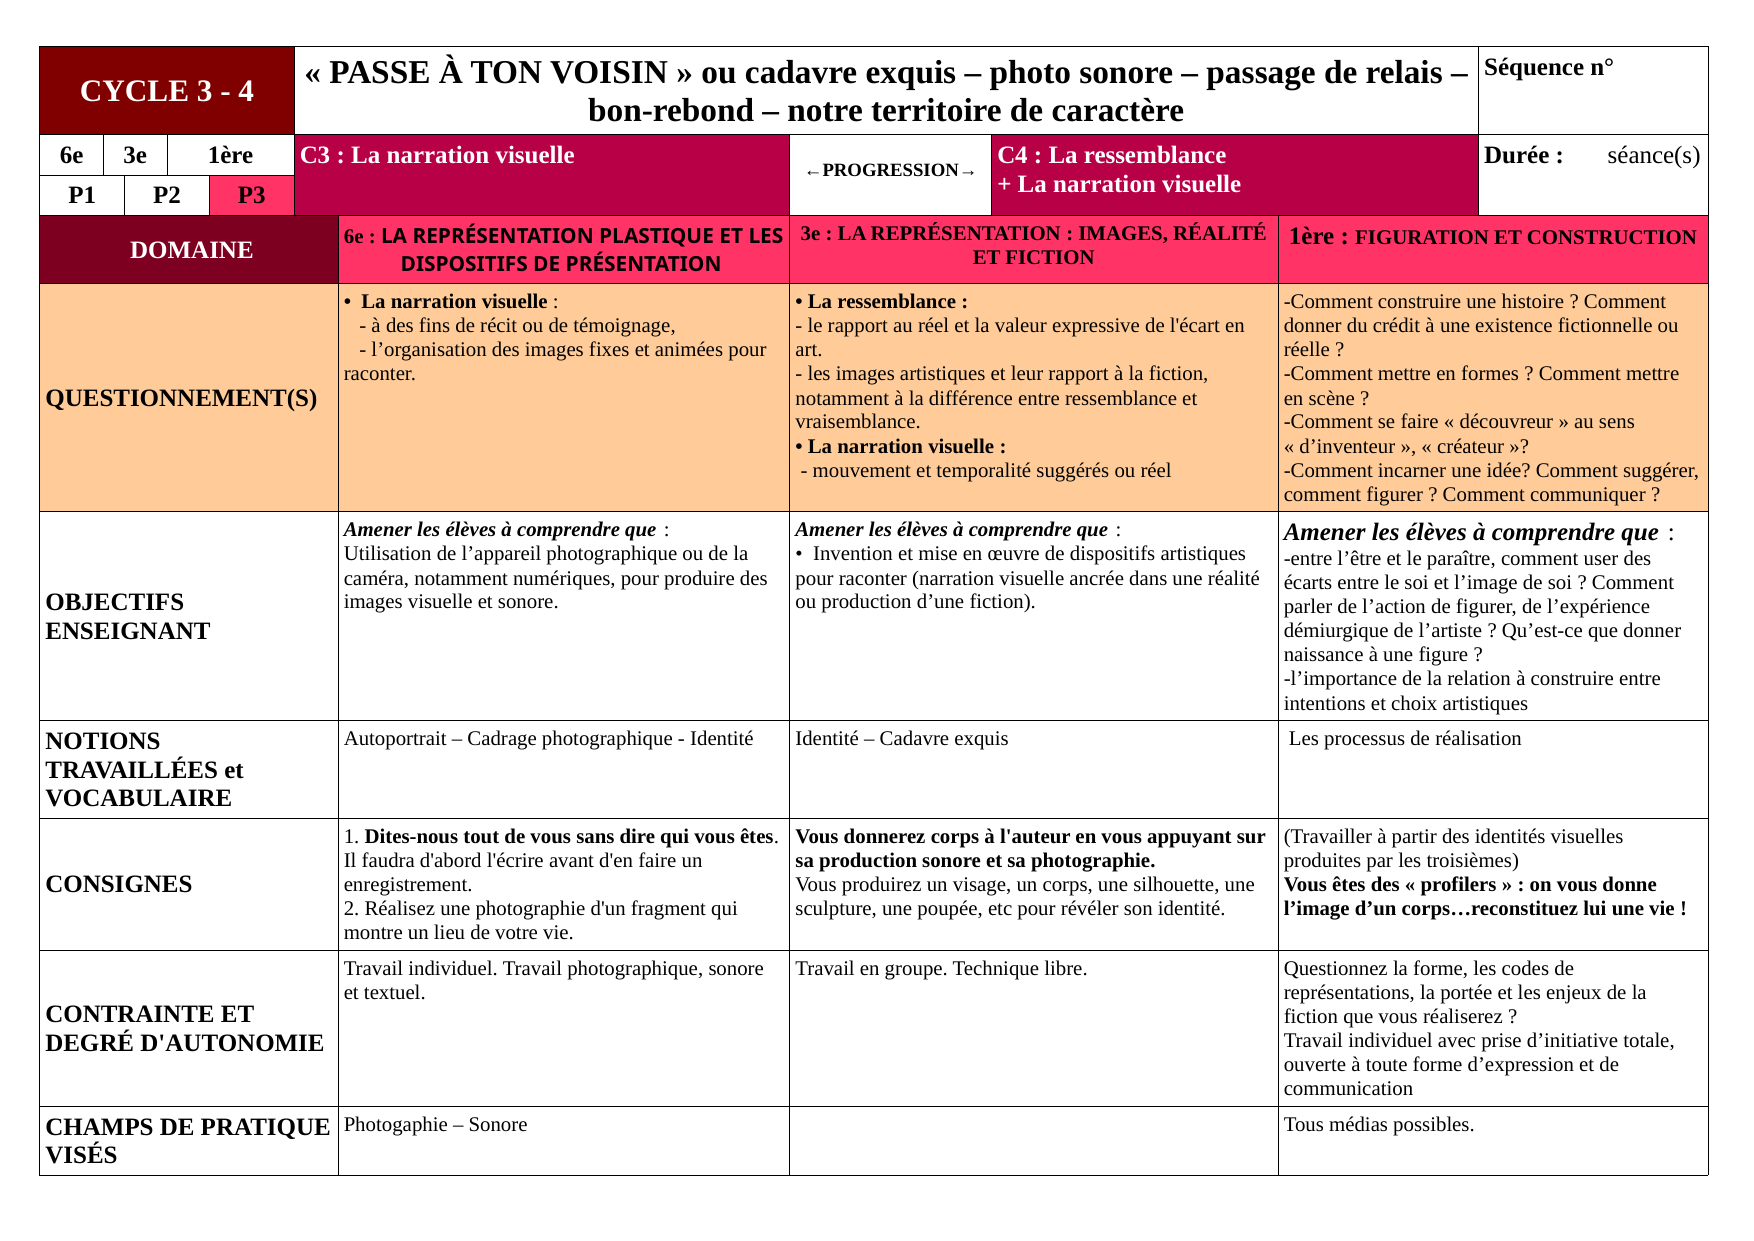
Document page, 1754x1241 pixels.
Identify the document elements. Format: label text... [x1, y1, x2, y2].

table_cell 3e : LA REPRÉSENTATION : IMAGES, RÉALITÉ ET FICTION [790, 216, 1278, 283]
table_cell Photogaphie – Sonore [339, 1107, 789, 1175]
table_cell Amener les élèves à comprendre que : -entre l’être et le paraître, comment user des écarts entre le soi et l’image de soi ? Comment parler de l’action de figurer, de l’expérience démiurgique de l’artiste ? Qu’est-ce que donner naissance à une figure ? -l’importance de la relation à construire entre intentions et choix artistiques [1279, 512, 1708, 720]
table_cell Amener les élèves à comprendre que : Utilisation de l’appareil photographique ou de la caméra, notamment numériques, pour produire des images visuelle et sonore. [339, 512, 789, 720]
table_cell C4 : La ressemblance + La narration visuelle [992, 135, 1478, 215]
table_cell Vous donnerez corps à l'auteur en vous appuyant sur sa production sonore et sa photographie. Vous produirez un visage, un corps, une silhouette, une sculpture, une poupée, etc pour révéler son identité. [790, 819, 1278, 950]
table_cell 1ère : FIGURATION ET CONSTRUCTION [1279, 216, 1708, 283]
table_cell 3e [104, 135, 167, 174]
table_cell ←PROGRESSION→ [790, 135, 991, 215]
table_cell DOMAINE [40, 216, 338, 283]
table_cell Autoportrait – Cadrage photographique - Identité [339, 721, 789, 818]
table_cell C3 : La narration visuelle [295, 135, 789, 215]
table_cell • La ressemblance : - le rapport au réel et la valeur expressive de l'écart en art. - les images artistiques et leur rapport à la fiction, notamment à la différence entre ressemblance et vraisemblance. • La narration visuelle : - mouvement et temporalité suggérés ou réel [790, 284, 1278, 511]
table_header CYCLE 3 - 4 [40, 47, 294, 134]
table_cell [790, 1107, 1278, 1175]
table_cell -Comment construire une histoire ? Comment donner du crédit à une existence fictionnelle ou réelle ? -Comment mettre en formes ? Comment mettre en scène ? -Comment se faire « découvreur » au sens « d’inventeur », « créateur »? -Comment incarner une idée? Comment suggérer, comment figurer ? Comment communiquer ? [1279, 284, 1708, 511]
table_cell Identité – Cadavre exquis [790, 721, 1278, 818]
table_cell 1ère [168, 135, 294, 174]
table_cell OBJECTIFS ENSEIGNANT [40, 512, 338, 720]
table_cell • La narration visuelle : - à des fins de récit ou de témoignage, - l’organisation des images fixes et animées pour raconter. [339, 284, 789, 511]
table_cell 6e [40, 135, 103, 174]
table_cell CHAMPS DE PRATIQUE VISÉS [40, 1107, 338, 1175]
table_header « PASSE À TON VOISIN » ou cadavre exquis – photo sonore – passage de relais – bon-rebond – notre territoire de caractère [295, 47, 1478, 134]
table_cell NOTIONS TRAVAILLÉES et VOCABULAIRE [40, 721, 338, 818]
table_cell Durée : séance(s) [1479, 135, 1708, 215]
table_cell Amener les élèves à comprendre que : • Invention et mise en œuvre de dispositifs artistiques pour raconter (narration visuelle ancrée dans une réalité ou production d’une fiction). [790, 512, 1278, 720]
table_cell P3 [210, 176, 294, 215]
table_cell Questionnez la forme, les codes de représentations, la portée et les enjeux de la fiction que vous réaliserez ? Travail individuel avec prise d’initiative totale, ouverte à toute forme d’expression et de communication [1279, 951, 1708, 1106]
table_cell 1. Dites-nous tout de vous sans dire qui vous êtes. Il faudra d'abord l'écrire avant d'en faire un enregistrement. 2. Réalisez une photographie d'un fragment qui montre un lieu de votre vie. [339, 819, 789, 950]
table_cell 6e : LA REPRÉSENTATION PLASTIQUE ET LES DISPOSITIFS DE PRÉSENTATION [339, 216, 789, 283]
table_cell Tous médias possibles. [1279, 1107, 1708, 1175]
table_cell Travail individuel. Travail photographique, sonore et textuel. [339, 951, 789, 1106]
table_cell (Travailler à partir des identités visuelles produites par les troisièmes) Vous êtes des « profilers » : on vous donne l’image d’un corps…reconstituez lui une vie ! [1279, 819, 1708, 950]
table_cell CONSIGNES [40, 819, 338, 950]
table_cell CONTRAINTE ET DEGRÉ D'AUTONOMIE [40, 951, 338, 1106]
table_header Séquence n° [1479, 47, 1708, 134]
table_cell P2 [125, 176, 209, 215]
table_cell QUESTIONNEMENT(S) [40, 284, 338, 511]
table_cell Les processus de réalisation [1279, 721, 1708, 818]
table_cell Travail en groupe. Technique libre. [790, 951, 1278, 1106]
table_cell P1 [40, 176, 124, 215]
